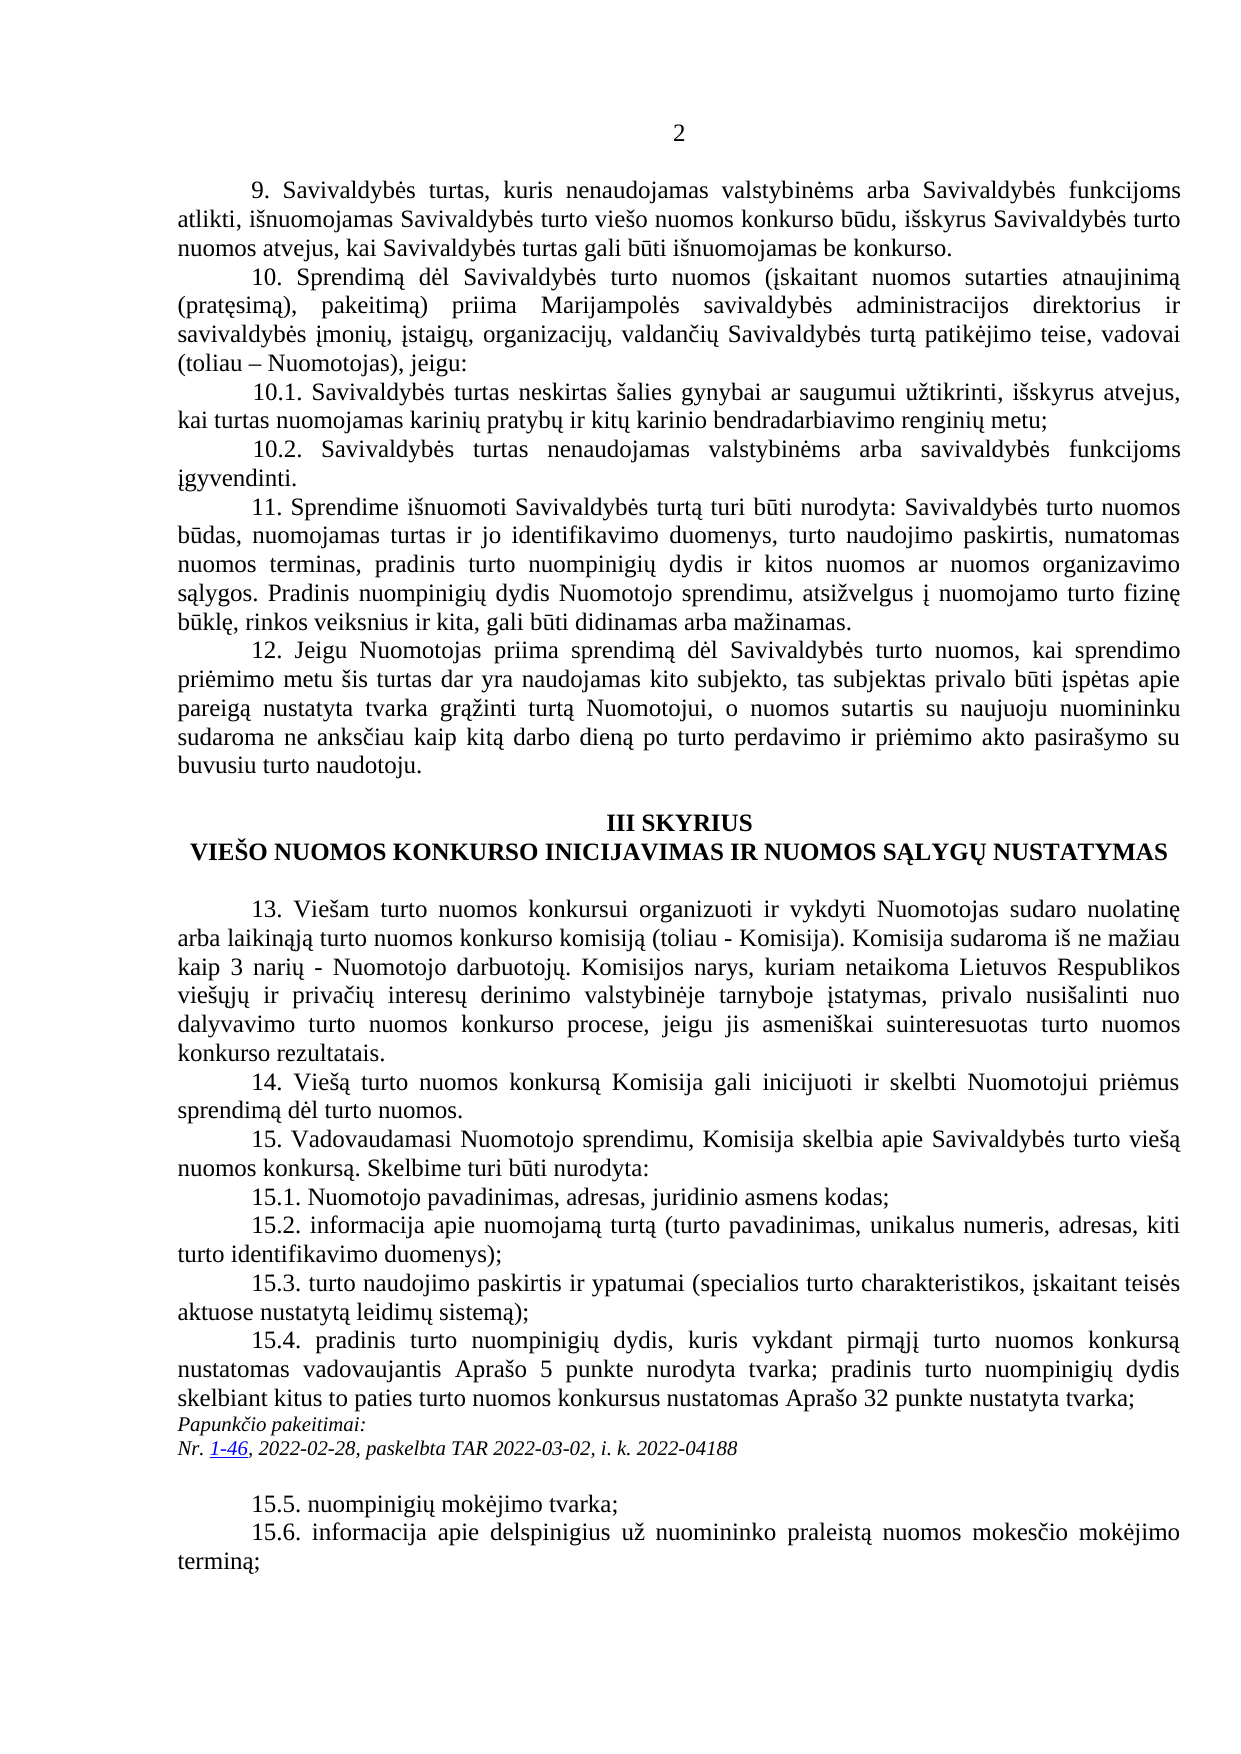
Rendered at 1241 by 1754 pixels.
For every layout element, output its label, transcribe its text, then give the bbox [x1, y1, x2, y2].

text 9. Savivaldybės turtas, kuris nenaudojamas valstybinėms arba Savivaldybės funkcijoms atlikti, išnuomojamas Savivaldybės turto viešo nuomos konkurso būdu, išskyrus Savivaldybės turto nuomos atvejus, kai Savivaldybės turtas gali būti išnuomojamas be konkurso. [177, 176, 1181, 262]
text III SKYRIUS [177, 808, 1181, 837]
text 15.2. informacija apie nuomojamą turtą (turto pavadinimas, unikalus numeris, adresas, kiti turto identifikavimo duomenys); [177, 1211, 1181, 1268]
text 15.6. informacija apie delspinigius už nuomininko praleistą nuomos mokesčio mokėjimo terminą; [177, 1517, 1181, 1575]
text 15.5. nuompinigių mokėjimo tvarka; [177, 1489, 1181, 1517]
text Papunkčio pakeitimai: [177, 1412, 1181, 1436]
text 15. Vadovaudamasi Nuomotojo sprendimu, Komisija skelbia apie Savivaldybės turto viešą nuomos konkursą. Skelbime turi būti nurodyta: [177, 1124, 1181, 1182]
text 10.1. Savivaldybės turtas neskirtas šalies gynybai ar saugumui užtikrinti, išskyrus atvejus, kai turtas nuomojamas karinių pratybų ir kitų karinio bendradarbiavimo renginių metu; [177, 377, 1181, 434]
text 15.4. pradinis turto nuompinigių dydis, kuris vykdant pirmąjį turto nuomos konkursą nustatomas vadovaujantis Aprašo 5 punkte nurodyta tvarka; pradinis turto nuompinigių dydis skelbiant kitus to paties turto nuomos konkursus nustatomas Aprašo 32 punkte nustatyta tvarka; [177, 1326, 1181, 1412]
text Nr. 1-46, 2022-02-28, paskelbta TAR 2022-03-02, i. k. 2022-04188 [177, 1436, 1181, 1460]
text 11. Sprendime išnuomoti Savivaldybės turtą turi būti nurodyta: Savivaldybės turto nuomos būdas, nuomojamas turtas ir jo identifikavimo duomenys, turto naudojimo paskirtis, numatomas nuomos terminas, pradinis turto nuompinigių dydis ir kitos nuomos ar nuomos organizavimo sąlygos. Pradinis nuompinigių dydis Nuomotojo sprendimu, atsižvelgus į nuomojamo turto fizinę būklę, rinkos veiksnius ir kita, gali būti didinamas arba mažinamas. [177, 492, 1181, 636]
text 14. Viešą turto nuomos konkursą Komisija gali inicijuoti ir skelbti Nuomotojui priėmus sprendimą dėl turto nuomos. [177, 1067, 1181, 1124]
text 15.3. turto naudojimo paskirtis ir ypatumai (specialios turto charakteristikos, įskaitant teisės aktuose nustatytą leidimų sistemą); [177, 1268, 1181, 1326]
text 15.1. Nuomotojo pavadinimas, adresas, juridinio asmens kodas; [177, 1182, 1181, 1211]
text 13. Viešam turto nuomos konkursui organizuoti ir vykdyti Nuomotojas sudaro nuolatinę arba laikinąją turto nuomos konkurso komisiją (toliau - Komisija). Komisija sudaroma iš ne mažiau kaip 3 narių - Nuomotojo darbuotojų. Komisijos narys, kuriam netaikoma Lietuvos Respublikos viešųjų ir privačių interesų derinimo valstybinėje tarnyboje įstatymas, privalo nusišalinti nuo dalyvavimo turto nuomos konkurso procese, jeigu jis asmeniškai suinteresuotas turto nuomos konkurso rezultatais. [177, 894, 1181, 1067]
text 10. Sprendimą dėl Savivaldybės turto nuomos (įskaitant nuomos sutarties atnaujinimą (pratęsimą), pakeitimą) priima Marijampolės savivaldybės administracijos direktorius ir savivaldybės įmonių, įstaigų, organizacijų, valdančių Savivaldybės turtą patikėjimo teise, vadovai (toliau – Nuomotojas), jeigu: [177, 262, 1181, 377]
text 10.2. Savivaldybės turtas nenaudojamas valstybinėms arba savivaldybės funkcijoms įgyvendinti. [177, 434, 1181, 492]
text VIEŠO NUOMOS KONKURSO INICIJAVIMAS IR NUOMOS SĄLYGŲ NUSTATYMAS [177, 837, 1181, 866]
text 12. Jeigu Nuomotojas priima sprendimą dėl Savivaldybės turto nuomos, kai sprendimo priėmimo metu šis turtas dar yra naudojamas kito subjekto, tas subjektas privalo būti įspėtas apie pareigą nustatyta tvarka grąžinti turtą Nuomotojui, o nuomos sutartis su naujuoju nuomininku sudaroma ne anksčiau kaip kitą darbo dieną po turto perdavimo ir priėmimo akto pasirašymo su buvusiu turto naudotoju. [177, 636, 1181, 779]
